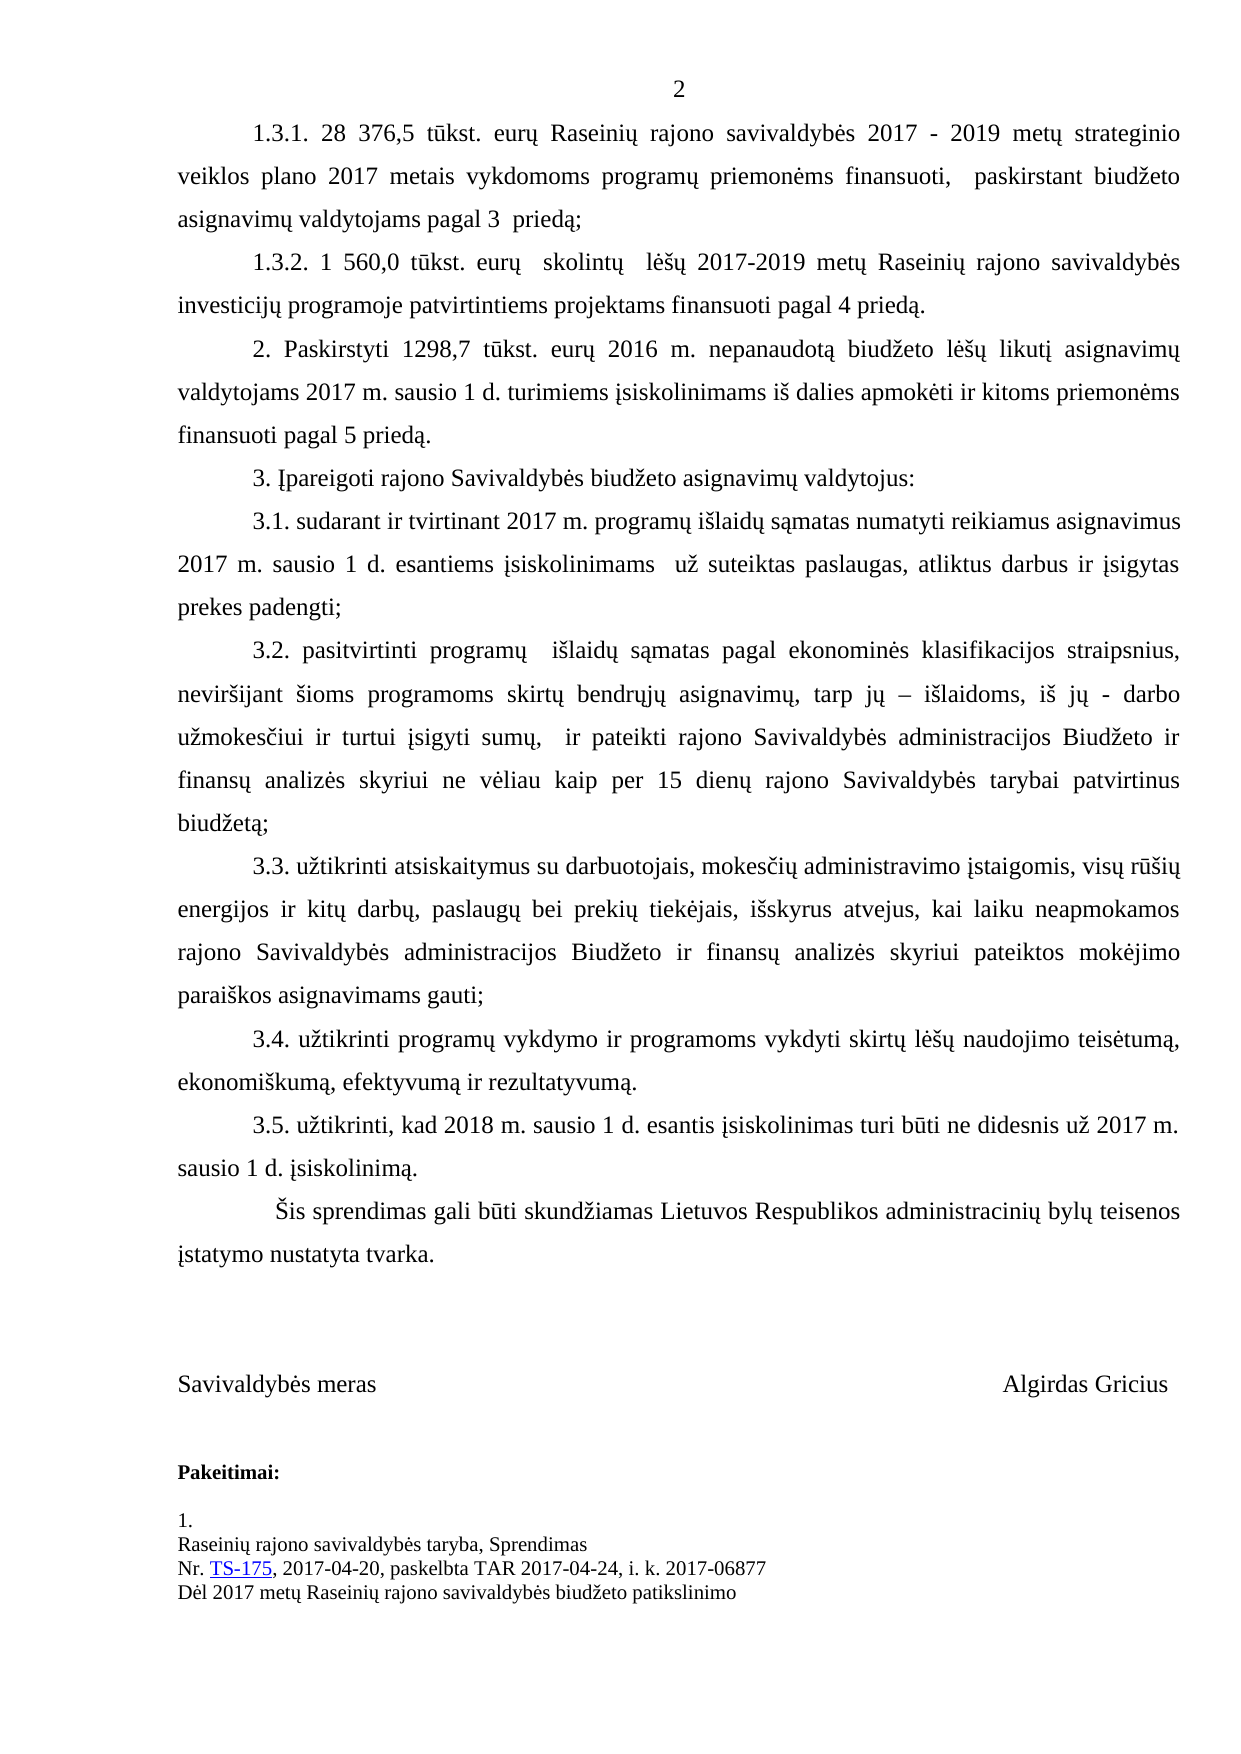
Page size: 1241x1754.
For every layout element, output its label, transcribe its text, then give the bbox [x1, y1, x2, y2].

text 3.2. pasitvirtinti programų išlaidų sąmatas pagal ekonominės klasifikacijos straipsnius, neviršijant šioms programoms skirtų bendrųjų asignavimų, tarp jų – išlaidoms, iš jų - darbo užmokesčiui ir turtui įsigyti sumų, ir pateikti rajono Savivaldybės administracijos Biudžeto ir finansų analizės skyriui ne vėliau kaip per 15 dienų rajono Savivaldybės tarybai patvirtinus biudžetą; [177, 636, 1181, 837]
text 3.1. sudarant ir tvirtinant 2017 m. programų išlaidų sąmatas numatyti reikiamus asignavimus 2017 m. sausio 1 d. esantiems įsiskolinimams už suteiktas paslaugas, atliktus darbus ir įsigytas prekes padengti; [177, 506, 1181, 621]
text Raseinių rajono savivaldybės taryba, Sprendimas [177, 1532, 1181, 1556]
text 2. Paskirstyti 1298,7 tūkst. eurų 2016 m. nepanaudotą biudžeto lėšų likutį asignavimų valdytojams 2017 m. sausio 1 d. turimiems įsiskolinimams iš dalies apmokėti ir kitoms priemonėms finansuoti pagal 5 priedą. [177, 334, 1181, 449]
text Šis sprendimas gali būti skundžiamas Lietuvos Respublikos administracinių bylų teisenos įstatymo nustatyta tvarka. [177, 1196, 1181, 1268]
text 1.3.2. 1 560,0 tūkst. eurų skolintų lėšų 2017-2019 metų Raseinių rajono savivaldybės investicijų programoje patvirtintiems projektams finansuoti pagal 4 priedą. [177, 247, 1181, 319]
text 1. [177, 1508, 1181, 1532]
text 3.4. užtikrinti programų vykdymo ir programoms vykdyti skirtų lėšų naudojimo teisėtumą, ekonomiškumą, efektyvumą ir rezultatyvumą. [177, 1024, 1181, 1096]
text Savivaldybės meras Algirdas Gricius [177, 1369, 1181, 1397]
text Dėl 2017 metų Raseinių rajono savivaldybės biudžeto patikslinimo [177, 1580, 1181, 1604]
text 3. Įpareigoti rajono Savivaldybės biudžeto asignavimų valdytojus: [177, 463, 1181, 492]
text Nr. TS-175, 2017-04-20, paskelbta TAR 2017-04-24, i. k. 2017-06877 [177, 1556, 1181, 1580]
text 3.5. užtikrinti, kad 2018 m. sausio 1 d. esantis įsiskolinimas turi būti ne didesnis už 2017 m. sausio 1 d. įsiskolinimą. [177, 1110, 1181, 1182]
text 1.3.1. 28 376,5 tūkst. eurų Raseinių rajono savivaldybės 2017 - 2019 metų strateginio veiklos plano 2017 metais vykdomoms programų priemonėms finansuoti, paskirstant biudžeto asignavimų valdytojams pagal 3 priedą; [177, 118, 1181, 233]
text Pakeitimai: [177, 1460, 1181, 1484]
text 3.3. užtikrinti atsiskaitymus su darbuotojais, mokesčių administravimo įstaigomis, visų rūšių energijos ir kitų darbų, paslaugų bei prekių tiekėjais, išskyrus atvejus, kai laiku neapmokamos rajono Savivaldybės administracijos Biudžeto ir finansų analizės skyriui pateiktos mokėjimo paraiškos asignavimams gauti; [177, 851, 1181, 1009]
